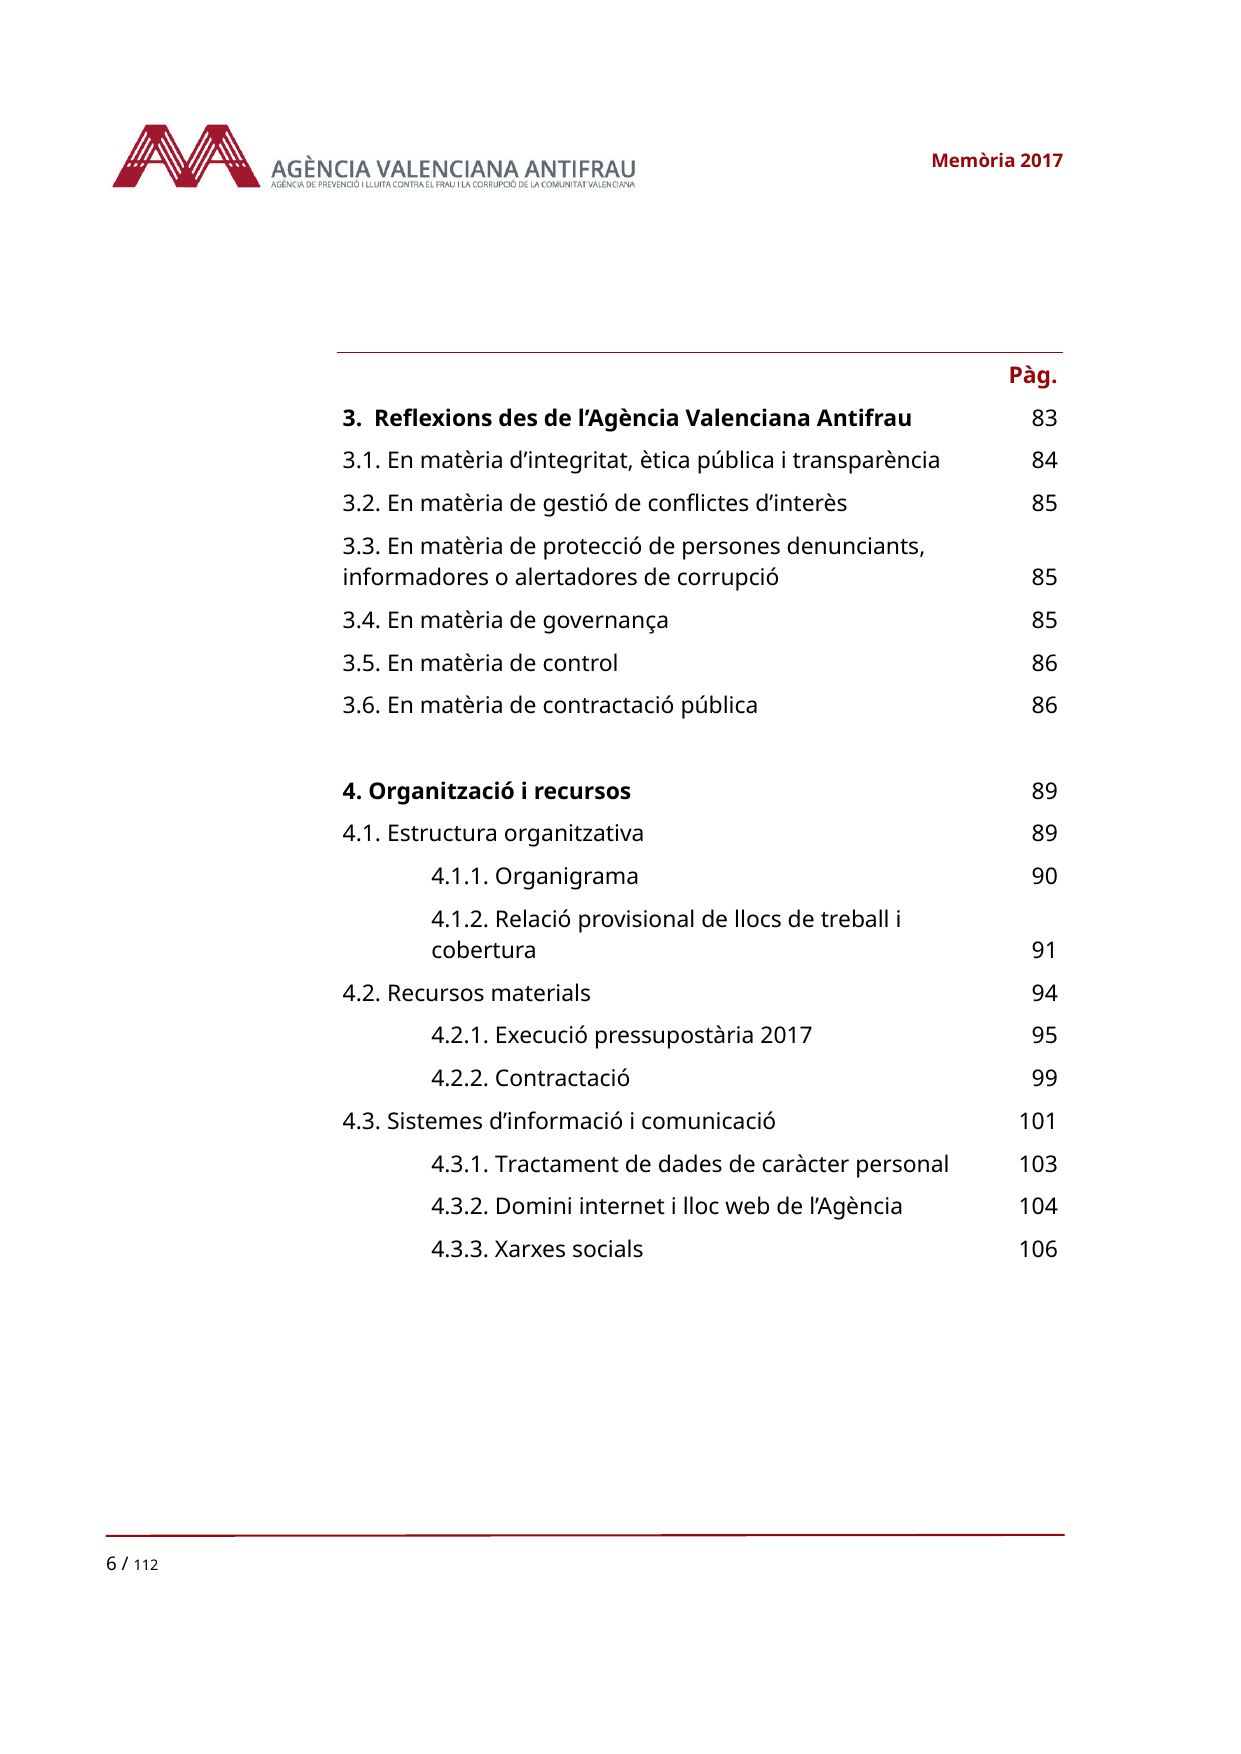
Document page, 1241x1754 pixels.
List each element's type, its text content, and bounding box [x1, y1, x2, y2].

table_cell 3.3. En matèria de protecció de persones denunciants, informadores o alertadores de corrupció [337, 524, 986, 598]
table_cell 4.2.1. Execució pressupostària 2017 [337, 1014, 986, 1056]
table_cell [986, 726, 1063, 769]
table_cell 90 [986, 854, 1063, 897]
table_cell [337, 726, 986, 769]
table_cell 3.4. En matèria de governança [337, 598, 986, 641]
table_cell 89 [986, 812, 1063, 854]
table_cell 4.3. Sistemes d’informació i comunicació [337, 1099, 986, 1142]
table_cell 86 [986, 641, 1063, 683]
table_cell 4.1.1. Organigrama [337, 854, 986, 897]
table_cell 4.1. Estructura organitzativa [337, 812, 986, 854]
table_cell 85 [986, 598, 1063, 641]
table_cell 89 [986, 769, 1063, 812]
table_cell 3.2. En matèria de gestió de conflictes d’interès [337, 481, 986, 524]
table_cell 4.2. Recursos materials [337, 971, 986, 1014]
table_cell 83 [986, 396, 1063, 439]
table_cell 3.1. En matèria d’integritat, ètica pública i transparència [337, 439, 986, 481]
table_header [337, 353, 986, 396]
table_cell 104 [986, 1185, 1063, 1227]
table_cell 106 [986, 1227, 1063, 1270]
picture [107, 112, 639, 197]
table_cell 86 [986, 684, 1063, 726]
table_cell 3. Reflexions des de l’Agència Valenciana Antifrau [337, 396, 986, 439]
table_cell 4.3.1. Tractament de dades de caràcter personal [337, 1142, 986, 1184]
table_cell 85 [986, 481, 1063, 524]
table_header Pàg. [986, 353, 1063, 396]
table_cell 94 [986, 971, 1063, 1014]
table_cell 95 [986, 1014, 1063, 1056]
table_cell 4.2.2. Contractació [337, 1056, 986, 1099]
table_cell 4.3.3. Xarxes socials [337, 1227, 986, 1270]
table_cell 85 [986, 524, 1063, 598]
table_cell 4.1.2. Relació provisional de llocs de treball i cobertura [337, 897, 986, 971]
table_cell 4. Organització i recursos [337, 769, 986, 812]
table_cell 99 [986, 1056, 1063, 1099]
table_cell 91 [986, 897, 1063, 971]
table_cell 101 [986, 1099, 1063, 1142]
table_cell 103 [986, 1142, 1063, 1184]
table_cell 84 [986, 439, 1063, 481]
table_cell 3.6. En matèria de contractació pública [337, 684, 986, 726]
table_cell 3.5. En matèria de control [337, 641, 986, 683]
table_cell 4.3.2. Domini internet i lloc web de l’Agència [337, 1185, 986, 1227]
